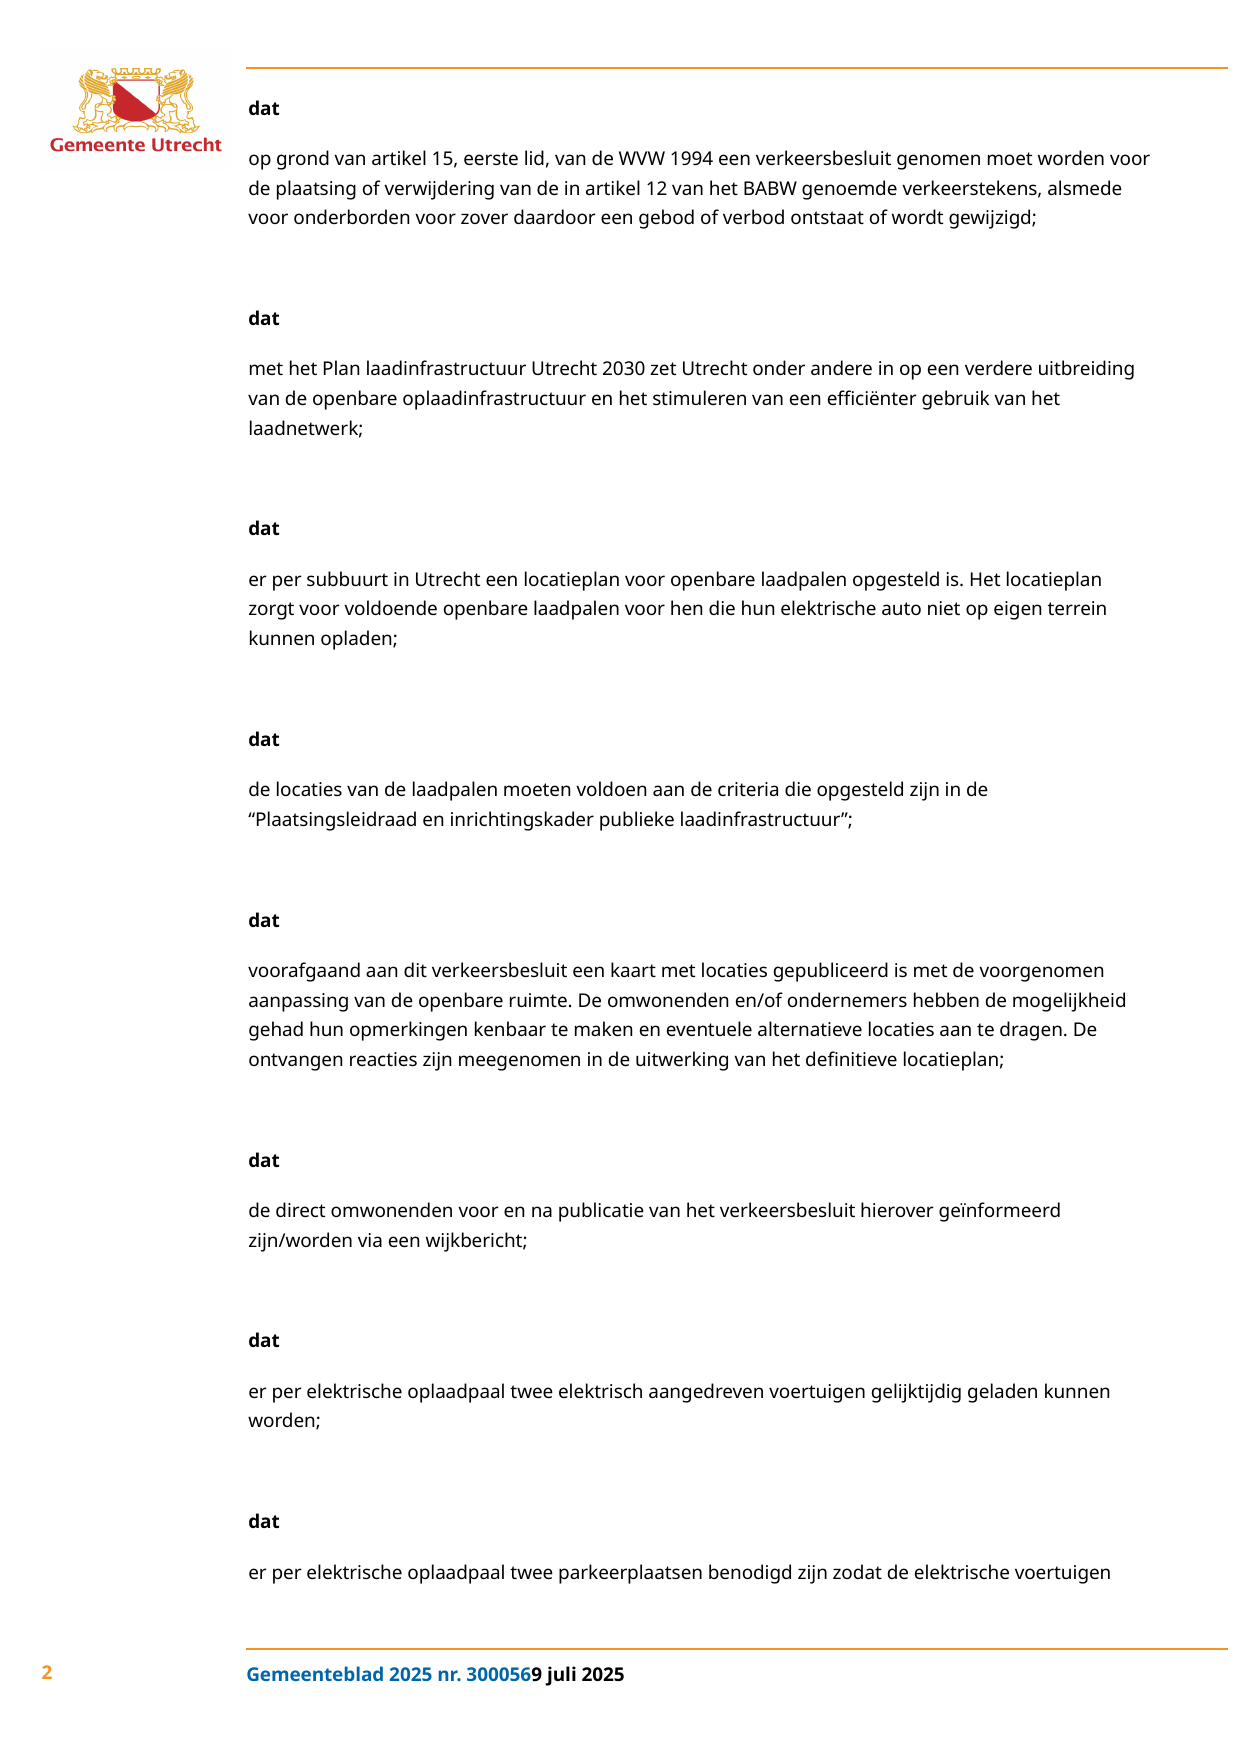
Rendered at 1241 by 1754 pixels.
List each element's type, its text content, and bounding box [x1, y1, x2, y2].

text er per elektrische oplaadpaal twee parkeerplaatsen benodigd zijn zodat de elektrische voertuigen [248, 1559, 1152, 1585]
text dat [248, 305, 1152, 331]
text er per elektrische oplaadpaal twee elektrisch aangedreven voertuigen gelijktijdig geladen kunnen worden; [248, 1378, 1152, 1433]
text op grond van artikel 15, eerste lid, van de WVW 1994 een verkeersbesluit genomen moet worden voor de plaatsing of verwijdering van de in artikel 12 van het BABW genoemde verkeerstekens, alsmede voor onderborden voor zover daardoor een gebod of verbod ontstaat of wordt gewijzigd; [248, 145, 1152, 230]
text de locaties van de laadpalen moeten voldoen aan de criteria die opgesteld zijn in de “Plaatsingsleidraad en inrichtingskader publieke laadinfrastructuur”; [248, 776, 1152, 832]
text dat [248, 726, 1152, 752]
text er per subbuurt in Utrecht een locatieplan voor openbare laadpalen opgesteld is. Het locatieplan zorgt voor voldoende openbare laadpalen voor hen die hun elektrische auto niet op eigen terrein kunnen opladen; [248, 566, 1152, 651]
text dat [248, 95, 1152, 121]
text dat [248, 516, 1152, 541]
text dat [248, 1147, 1152, 1173]
text voorafgaand aan dit verkeersbesluit een kaart met locaties gepubliceerd is met de voorgenomen aanpassing van de openbare ruimte. De omwonenden en/of ondernemers hebben de mogelijkheid gehad hun opmerkingen kenbaar te maken en eventuele alternatieve locaties aan te dragen. De ontvangen reacties zijn meegenomen in de uitwerking van het definitieve locatieplan; [248, 957, 1152, 1072]
text dat [248, 1508, 1152, 1534]
text met het Plan laadinfrastructuur Utrecht 2030 zet Utrecht onder andere in op een verdere uitbreiding van de openbare oplaadinfrastructuur en het stimuleren van een efficiënter gebruik van het laadnetwerk; [248, 356, 1152, 441]
picture [41, 47, 231, 172]
text de direct omwonenden voor en na publicatie van het verkeersbesluit hierover geïnformeerd zijn/worden via een wijkbericht; [248, 1197, 1152, 1253]
text dat [248, 1328, 1152, 1353]
text dat [248, 907, 1152, 933]
